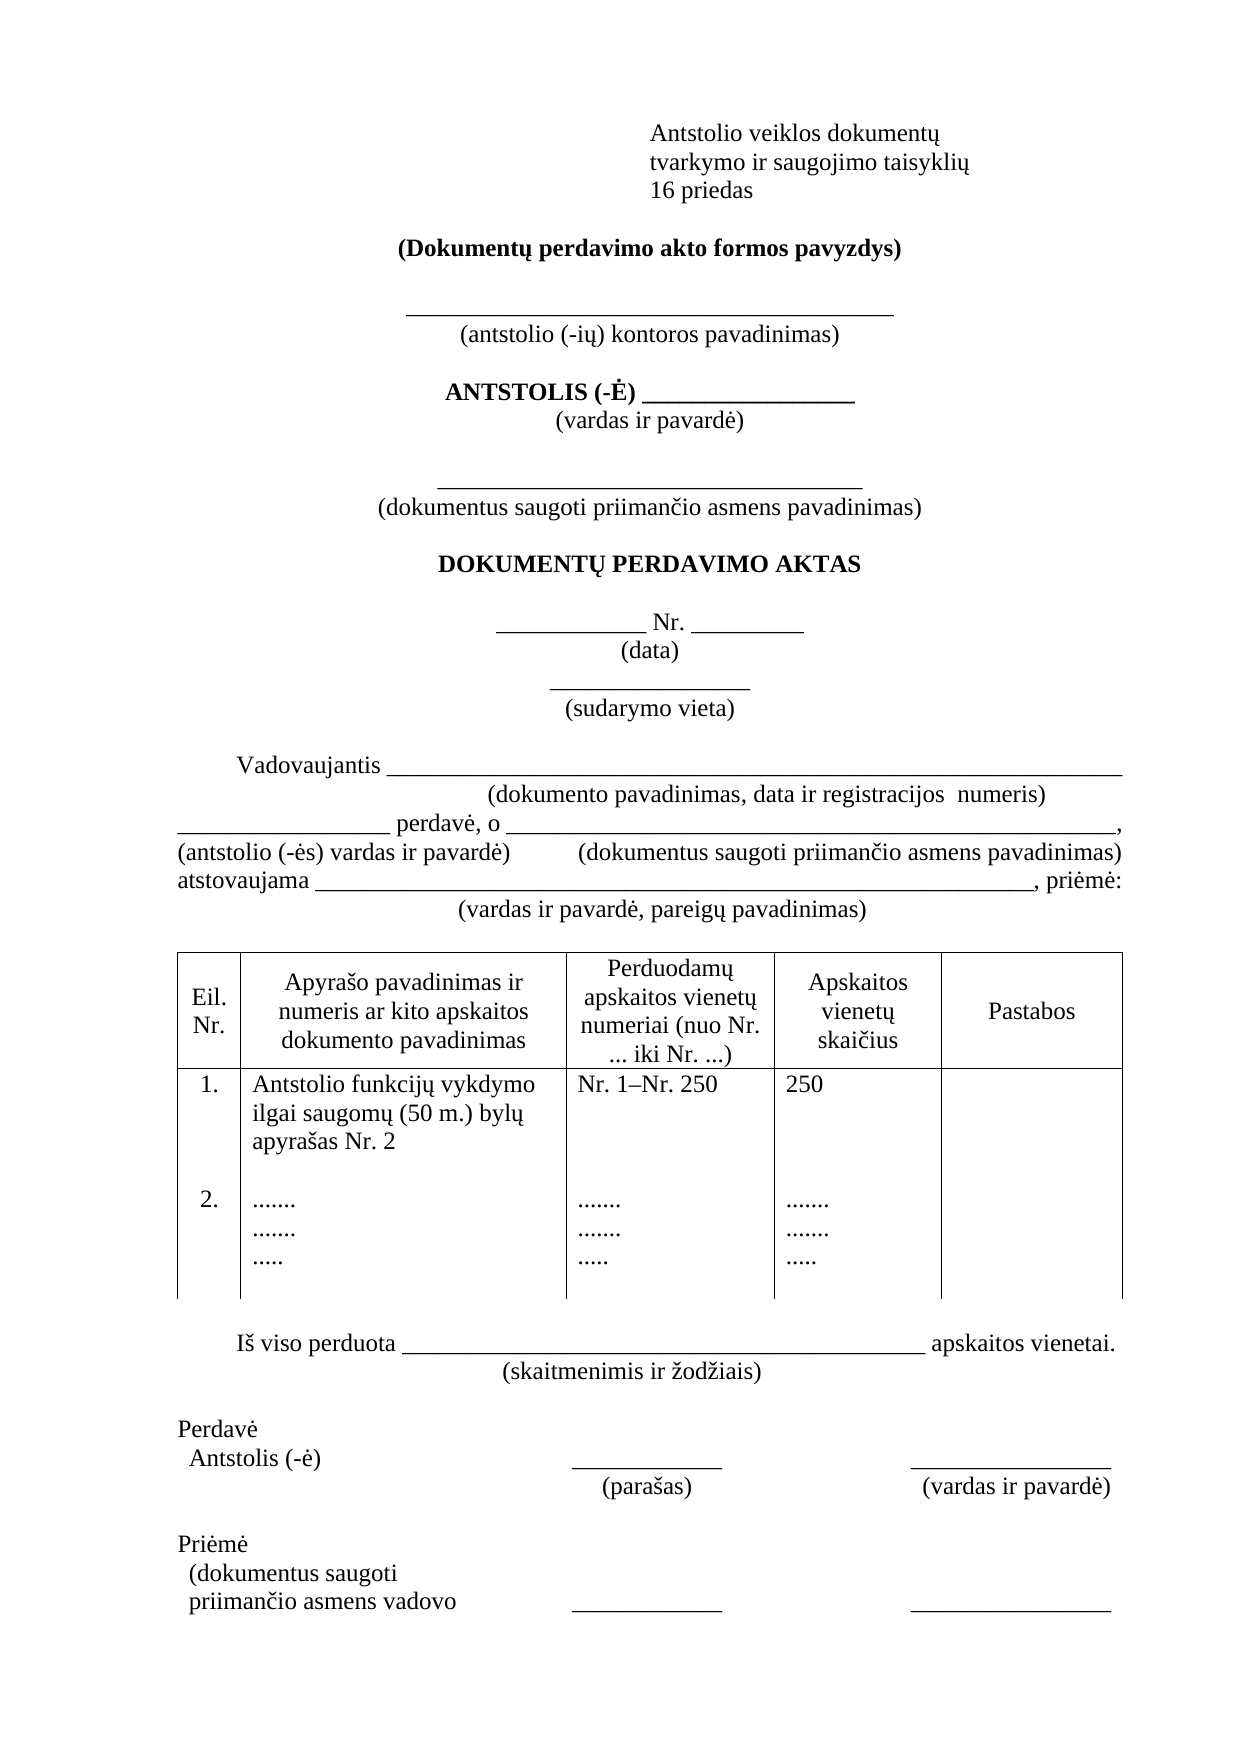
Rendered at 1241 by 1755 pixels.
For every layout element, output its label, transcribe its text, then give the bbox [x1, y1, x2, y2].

table_cell 250 [775, 1069, 941, 1155]
text __________________________________ [177, 463, 1122, 492]
text Perdavė [177, 1414, 1122, 1443]
table_cell Nr. 1–Nr. 250 [567, 1069, 774, 1155]
text Antstolio veiklos dokumentų [649, 118, 1122, 147]
text (skaitmenimis ir žodžiais) [177, 1356, 1122, 1385]
table_cell 2. [178, 1184, 240, 1270]
text ________________ [177, 664, 1122, 693]
text Priėmė [177, 1529, 1122, 1558]
table_cell [775, 1270, 941, 1299]
text (antstolio (-ės) vardas ir pavardė) (dokumentus saugoti priimančio asmens pavadinimas) [177, 837, 1122, 866]
text DOKUMENTŲ PERDAVIMO AKTAS [177, 549, 1122, 578]
text Vadovaujantis [177, 751, 1122, 779]
table_header Apyrašo pavadinimas ir numeris ar kito apskaitos dokumento pavadinimas [241, 953, 566, 1068]
table_cell [178, 1155, 240, 1184]
table_cell 1. [178, 1069, 240, 1155]
text (antstolio (-ių) kontoros pavadinimas) [177, 319, 1122, 348]
table_cell [942, 1184, 1122, 1270]
text (data) [177, 636, 1122, 664]
table_cell ....... ....... ..... [241, 1184, 566, 1270]
text (sudarymo vieta) [177, 693, 1122, 722]
table_cell ....... ....... ..... [775, 1184, 941, 1270]
table_cell [567, 1155, 774, 1184]
text 16 priedas [649, 176, 1122, 204]
table_header (dokumentus saugoti priimančio asmens vadovo [177, 1558, 489, 1615]
table_cell [942, 1155, 1122, 1184]
text tvarkymo ir saugojimo taisyklių [649, 147, 1122, 176]
table_cell [942, 1270, 1122, 1299]
table_header Eil. Nr. [178, 953, 240, 1068]
table_cell [241, 1155, 566, 1184]
table_header ________________ (vardas ir pavardė) [804, 1443, 1122, 1500]
table_header ____________ (parašas) [489, 1443, 804, 1500]
text (vardas ir pavardė) [177, 406, 1122, 434]
table_header Apskaitos vienetų skaičius [775, 953, 941, 1068]
text ____________ Nr. _________ [177, 607, 1122, 636]
text (Dokumentų perdavimo akto formos pavyzdys) [177, 233, 1122, 262]
text (dokumentus saugoti priimančio asmens pavadinimas) [177, 492, 1122, 521]
table_header Pastabos [942, 953, 1122, 1068]
table_header ____________ [489, 1558, 804, 1615]
text (vardas ir pavardė, pareigų pavadinimas) [177, 894, 1122, 923]
table_cell Antstolio funkcijų vykdymo ilgai saugomų (50 m.) bylų apyrašas Nr. 2 [241, 1069, 566, 1155]
text atstovaujama , priėmė: [177, 866, 1122, 894]
text Iš viso perduota apskaitos vienetai. [177, 1328, 1122, 1356]
table_cell ....... ....... ..... [567, 1184, 774, 1270]
table_cell [241, 1270, 566, 1299]
table_cell [775, 1155, 941, 1184]
table_cell [178, 1270, 240, 1299]
text (dokumento pavadinimas, data ir registracijos numeris) [177, 779, 1122, 808]
table_header Perduodamų apskaitos vienetų numeriai (nuo Nr. ... iki Nr. ...) [567, 953, 774, 1068]
text _________________ perdavė, o , [177, 808, 1122, 837]
table_header ________________ [804, 1558, 1122, 1615]
table_cell [942, 1069, 1122, 1155]
table_cell [567, 1270, 774, 1299]
text ANTSTOLIS (-Ė) _________________ [177, 377, 1122, 406]
table_header Antstolis (-ė) [177, 1443, 489, 1500]
text _______________________________________ [177, 291, 1122, 319]
